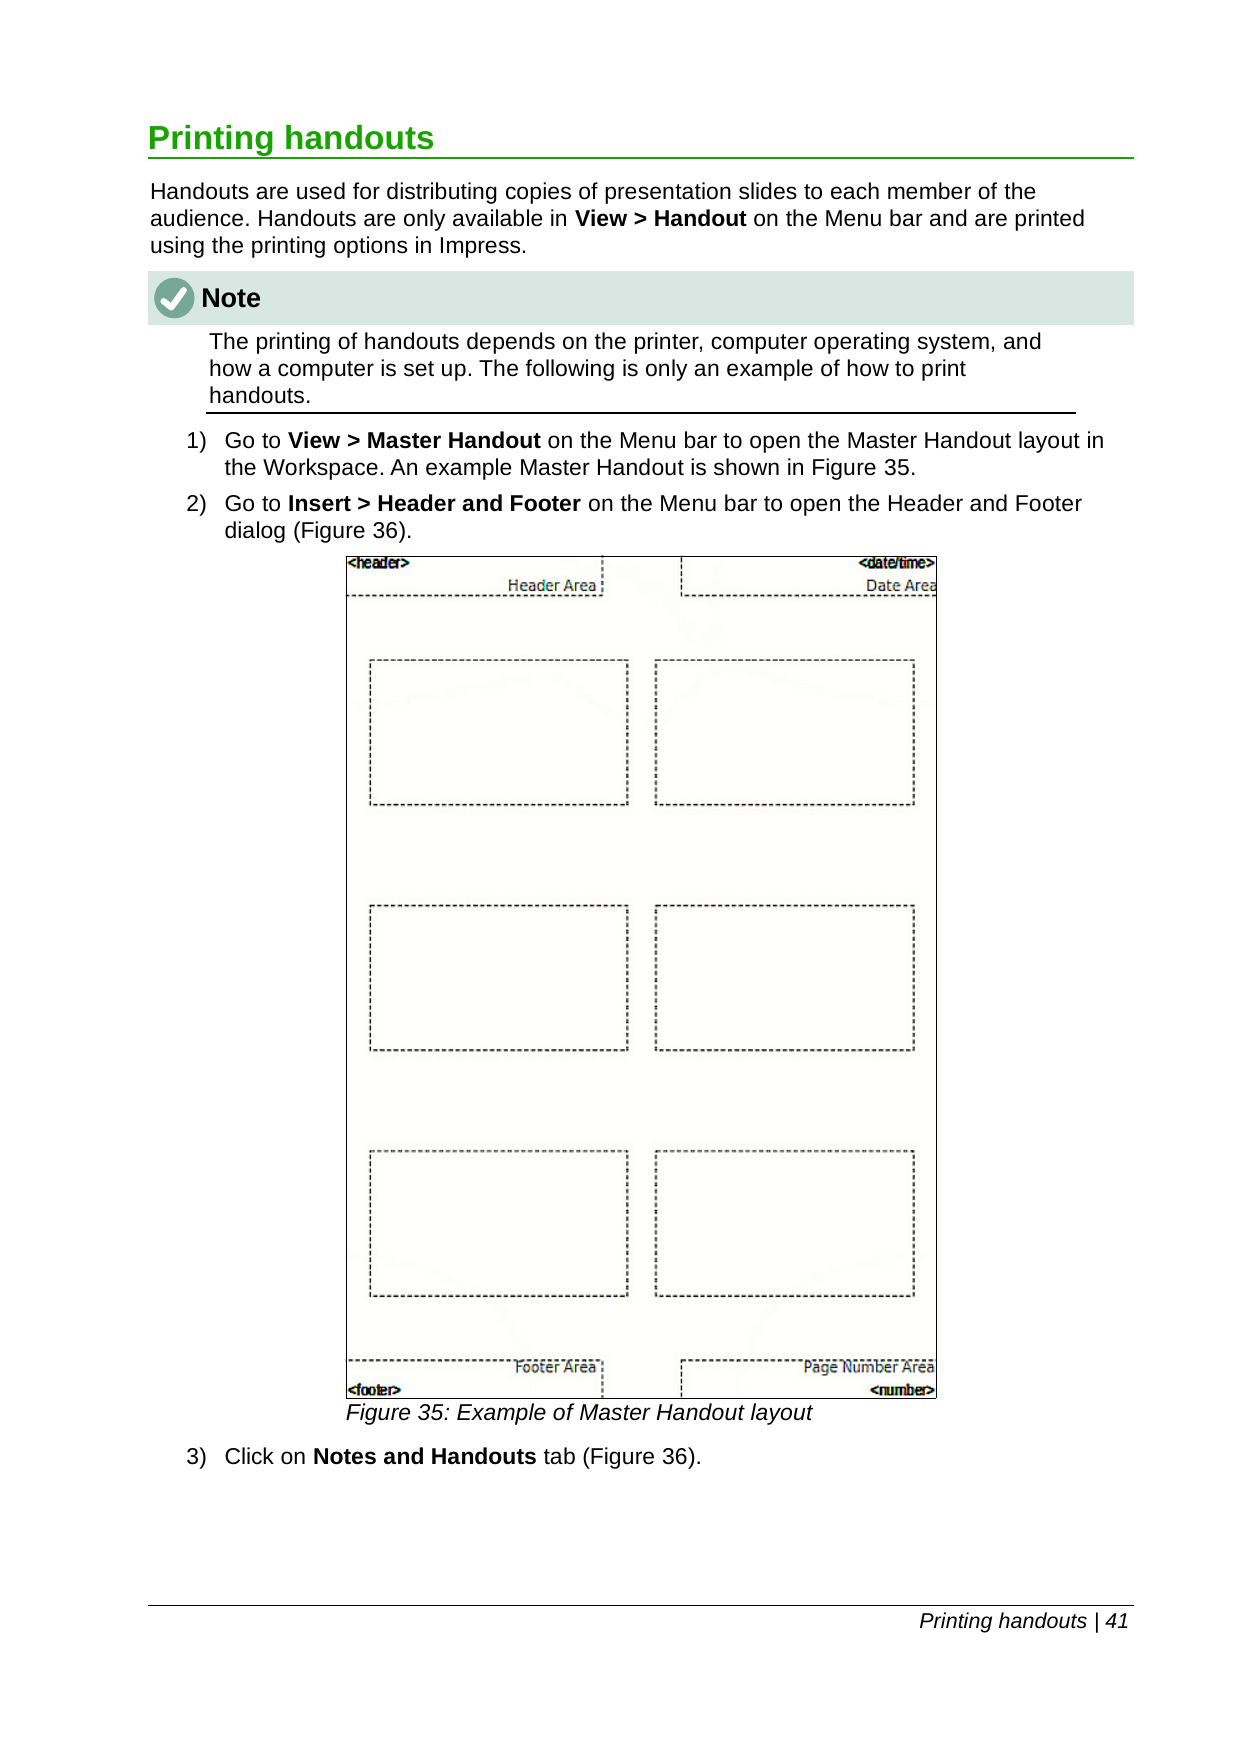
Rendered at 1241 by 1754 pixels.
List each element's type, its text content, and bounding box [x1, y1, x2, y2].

text Figure 35: Example of Master Handout layout [346, 1399, 936, 1425]
subtitle Printing handouts [148, 118, 1134, 157]
subtitle Note [148, 271, 1134, 325]
text Handouts are used for distributing copies of presentation slides to each member of the audience. Handouts are only available in View > Handout on the Menu bar and are printed using the printing options in Impress. [150, 177, 1134, 259]
list Go to Insert > Header and Footer on the Menu bar to open the Header and Footer dialog (Figure 36). [207, 489, 1134, 544]
list Go to View > Master Handout on the Menu bar to open the Master Handout layout in the Workspace. An example Master Handout is shown in Figure 35. [207, 427, 1134, 481]
text The printing of handouts depends on the printer, computer operating system, and how a computer is set up. The following is only an example of how to print handouts. [206, 325, 1076, 412]
list Click on Notes and Handouts tab (Figure 36). [207, 1442, 1134, 1469]
